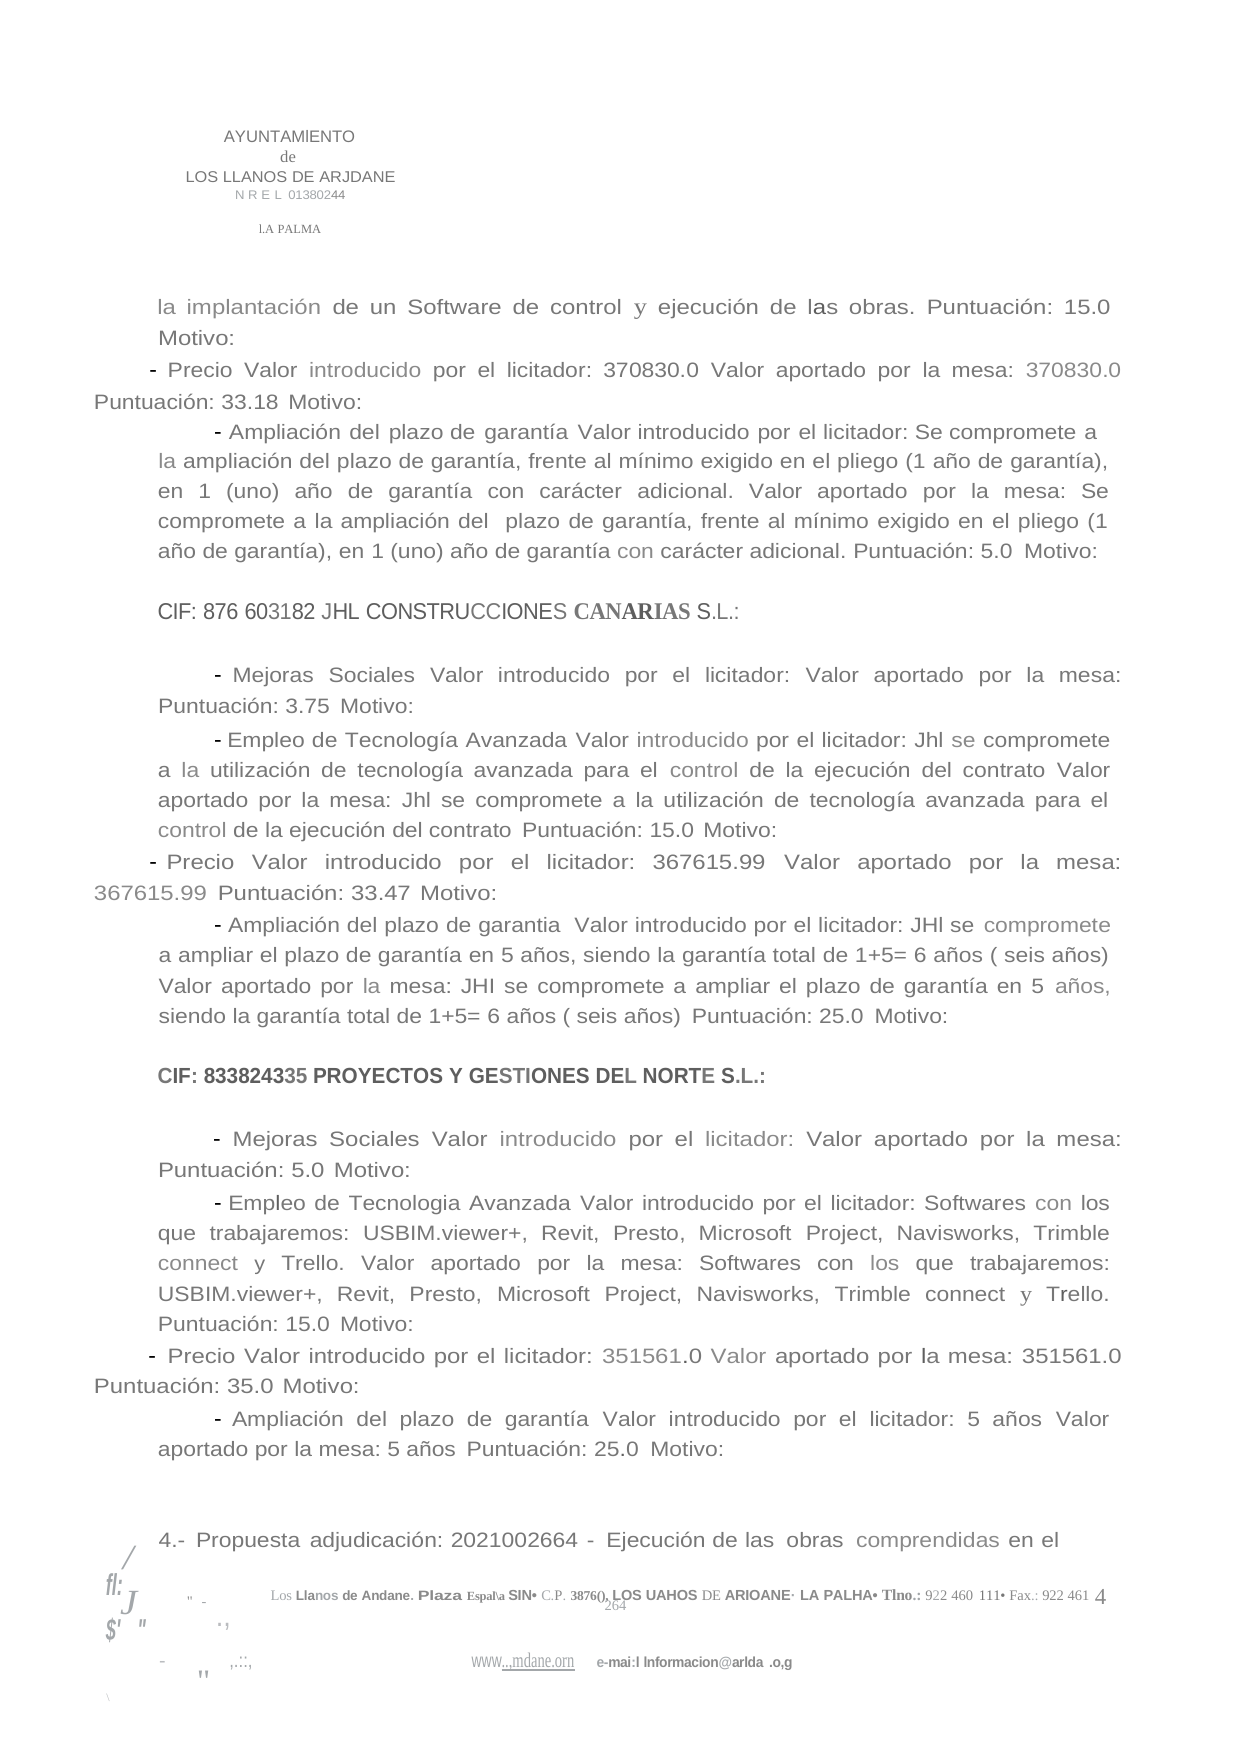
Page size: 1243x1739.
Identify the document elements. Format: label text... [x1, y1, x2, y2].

list Ampliación del plazo de garantía Valor introducido por el licitador: Se compromete a [214, 422, 1122, 443]
text - ,.::, www..,mdane.orn e-mai:l lnformacion@arlda .o,g [159, 1649, 1122, 1672]
text Los Llanos de Andane. Plaza Espal\a SIN• C.P. 3876(), LOS UAHOS DE ARIOANE· LA PALHA• Tlno.: 922 460 111• Fax.: 922 461 4 [270, 1583, 1122, 1604]
text 4.- Propuesta adjudicación: 2021002664 - Ejecución de las obras comprendidas en el [158, 1528, 1122, 1552]
text 264 [602, 1604, 628, 1611]
list Ampliación del plazo de garantía Valor introducido por el licitador: 5 años Valor aportado por la mesa: 5 años Puntuación: 25.0 Motivo: [158, 1404, 1109, 1461]
list Precio Valor introducido por el licitador: 370830.0 Valor aportado por la mesa: 370830.0 Puntuación: 33.18 Motivo: [94, 356, 1122, 414]
text N R E L 01380244 [165, 188, 415, 202]
subtitle CIF: 876 603182 JHL CONSTRUCCIONES CANARIAS S.L.: [157, 597, 1122, 624]
text AYUNTAMlENTO [165, 128, 414, 147]
text LOS LLANOS DE ARJDANE [165, 168, 416, 186]
list Mejoras Sociales Valor introducido por el licitador: Valor aportado por la mesa: Puntuación: 3.75 Motivo: [158, 661, 1122, 718]
text CIF: 833824335 PROYECTOS Y GESTIONES DEL NORTE S.L.: [157, 1063, 1122, 1088]
text " - ., [187, 1585, 235, 1611]
list Empleo de Tecnología Avanzada Valor introducido por el licitador: Jhl se compromete a la utilización de tecnología avanzada para el control de la ejecución del contrato Valor aportado por la mesa: Jhl se compromete a la utilización de tecnología avanzada para el control de la ejecución del contrato Puntuación: 15.0 Motivo: [158, 726, 1110, 842]
text l.A PALMA [258, 222, 1122, 236]
text la ampliación del plazo de garantía, frente al mínimo exigido en el pliego (1 año de garantía), en 1 (uno) año de garantía con carácter adicional. Valor aportado por la mesa: Se compromete a la ampliación del plazo de garantía, frente al mínimo exigido en el pliego (1 año de garantía), en 1 (uno) año de garantía con carácter adicional. Puntuación: 5.0 Motivo: [158, 448, 1110, 563]
list Mejoras Sociales Valor introducido por el licitador: Valor aportado por la mesa: Puntuación: 5.0 Motivo: [158, 1125, 1122, 1181]
text \ [106, 1690, 1122, 1703]
text " [197, 1664, 210, 1699]
list Precio Valor introducido por el licitador: 351561.0 Valor aportado por la mesa: 351561.0 Puntuación: 35.0 Motivo: [94, 1342, 1122, 1398]
text de [165, 147, 411, 166]
list Precio Valor introducido por el licitador: 367615.99 Valor aportado por la mesa: 367615.99 Puntuación: 33.47 Motivo: [94, 848, 1122, 904]
text la implantación de un Software de control y ejecución de las obras. Puntuación: 15.0 Motivo: [157, 293, 1111, 350]
list Empleo de Tecnologia Avanzada Valor introducido por el licitador: Softwares con los que trabajaremos: USBIM.viewer+, Revit, Presto, Microsoft Project, Navisworks, Trimble connect y Trello. Valor aportado por la mesa: Softwares con los que trabajaremos: USBIM.viewer+, Revit, Presto, Microsoft Project, Navisworks, Trimble connect y Trello. Puntuación: 15.0 Motivo: [158, 1188, 1110, 1336]
list Ampliación del plazo de garantia Valor introducido por el licitador: JHl se compromete a ampliar el plazo de garantía en 5 años, siendo la garantía total de 1+5= 6 años ( seis años) Valor aportado por la mesa: JHI se compromete a ampliar el plazo de garantía en 5 años, siendo la garantía total de 1+5= 6 años ( seis años) Puntuación: 25.0 Motivo: [158, 911, 1111, 1028]
text fl:/$'J" [106, 1559, 150, 1649]
